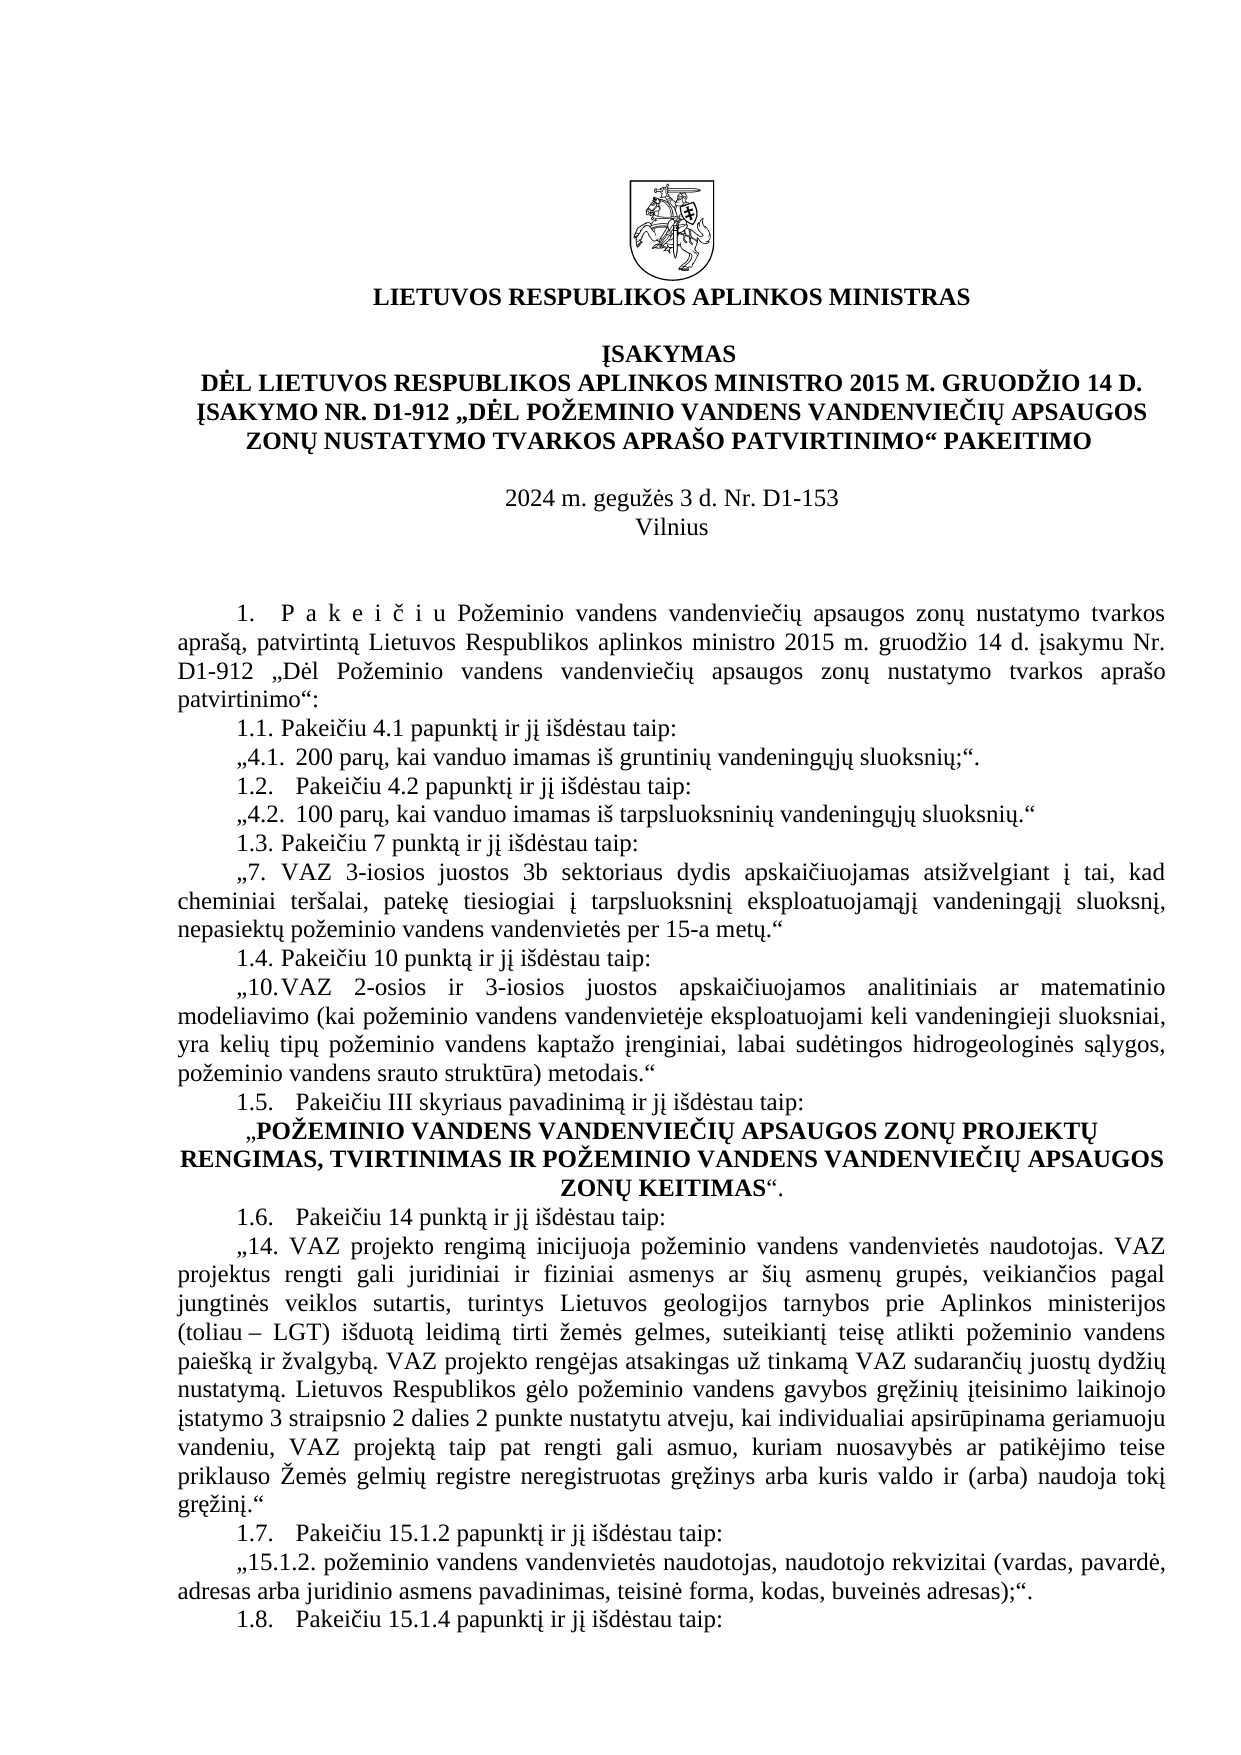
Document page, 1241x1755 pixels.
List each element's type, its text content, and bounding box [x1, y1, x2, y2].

text „4.1. 200 parų, kai vanduo imamas iš gruntinių vandeningųjų sluoksnių;“. [177, 742, 1166, 771]
text ĮSAKYMAS [177, 339, 1166, 368]
text 1.2. Pakeičiu 4.2 papunktį ir jį išdėstau taip: [177, 771, 1166, 799]
text 1.7. Pakeičiu 15.1.2 papunktį ir jį išdėstau taip: [177, 1518, 1166, 1547]
text „14. VAZ projekto rengimą inicijuoja požeminio vandens vandenvietės naudotojas. VAZ projektus rengti gali juridiniai ir fiziniai asmenys ar šių asmenų grupės, veikiančios pagal jungtinės veiklos sutartis, turintys Lietuvos geologijos tarnybos prie Aplinkos ministerijos (toliau – LGT) išduotą leidimą tirti žemės gelmes, suteikiantį teisę atlikti požeminio vandens paiešką ir žvalgybą. VAZ projekto rengėjas atsakingas už tinkamą VAZ sudarančių juostų dydžių nustatymą. Lietuvos Respublikos gėlo požeminio vandens gavybos gręžinių įteisinimo laikinojo įstatymo 3 straipsnio 2 dalies 2 punkte nustatytu atveju, kai individualiai apsirūpinama geriamuoju vandeniu, VAZ projektą taip pat rengti gali asmuo, kuriam nuosavybės ar patikėjimo teise priklauso Žemės gelmių registre neregistruotas gręžinys arba kuris valdo ir (arba) naudoja tokį gręžinį.“ [177, 1231, 1166, 1518]
text DĖL LIETUVOS RESPUBLIKOS APLINKOS MINISTRO 2015 M. GRUODŽIO 14 D. ĮSAKYMO NR. D1-912 „DĖL POŽEMINIO VANDENS VANDENVIEČIŲ APSAUGOS ZONŲ NUSTATYMO TVARKOS APRAŠO PATVIRTINIMO“ PAKEITIMO [177, 368, 1166, 454]
text Vilnius [177, 512, 1166, 541]
text 1.8. Pakeičiu 15.1.4 papunktį ir jį išdėstau taip: [177, 1604, 1166, 1633]
text 1.1. Pakeičiu 4.1 papunktį ir jį išdėstau taip: [177, 713, 1166, 742]
text 1.3. Pakeičiu 7 punktą ir jį išdėstau taip: [177, 828, 1166, 857]
text 1.6. Pakeičiu 14 punktą ir jį išdėstau taip: [177, 1202, 1166, 1231]
text LIETUVOS RESPUBLIKOS APLINKOS MINISTRAS [177, 282, 1166, 311]
text „15.1.2. požeminio vandens vandenvietės naudotojas, naudotojo rekvizitai (vardas, pavardė, adresas arba juridinio asmens pavadinimas, teisinė forma, kodas, buveinės adresas);“. [177, 1547, 1166, 1604]
text 1.4. Pakeičiu 10 punktą ir jį išdėstau taip: [177, 943, 1166, 972]
text „7. VAZ 3-iosios juostos 3b sektoriaus dydis apskaičiuojamas atsižvelgiant į tai, kad cheminiai teršalai, patekę tiesiogiai į tarpsluoksninį eksploatuojamąjį vandeningąjį sluoksnį, nepasiektų požeminio vandens vandenvietės per 15-a metų.“ [177, 857, 1166, 943]
text 1. P a k e i č i u Požeminio vandens vandenviečių apsaugos zonų nustatymo tvarkos aprašą, patvirtintą Lietuvos Respublikos aplinkos ministro 2015 m. gruodžio 14 d. įsakymu Nr. D1-912 „Dėl Požeminio vandens vandenviečių apsaugos zonų nustatymo tvarkos aprašo patvirtinimo“: [177, 598, 1166, 713]
text „10. VAZ 2-osios ir 3-iosios juostos apskaičiuojamos analitiniais ar matematinio modeliavimo (kai požeminio vandens vandenvietėje eksploatuojami keli vandeningieji sluoksniai, yra kelių tipų požeminio vandens kaptažo įrenginiai, labai sudėtingos hidrogeologinės sąlygos, požeminio vandens srauto struktūra) metodais.“ [177, 972, 1166, 1087]
text „4.2. 100 parų, kai vanduo imamas iš tarpsluoksninių vandeningųjų sluoksnių.“ [177, 799, 1166, 828]
text „POŽEMINIO VANDENS VANDENVIEČIŲ APSAUGOS ZONŲ PROJEKTŲ RENGIMAS, TVIRTINIMAS IR POŽEMINIO VANDENS VANDENVIEČIŲ APSAUGOS ZONŲ KEITIMAS“. [177, 1116, 1166, 1202]
text 2024 m. gegužės 3 d. Nr. D1-153 [177, 483, 1166, 512]
text 1.5. Pakeičiu III skyriaus pavadinimą ir jį išdėstau taip: [177, 1087, 1166, 1116]
